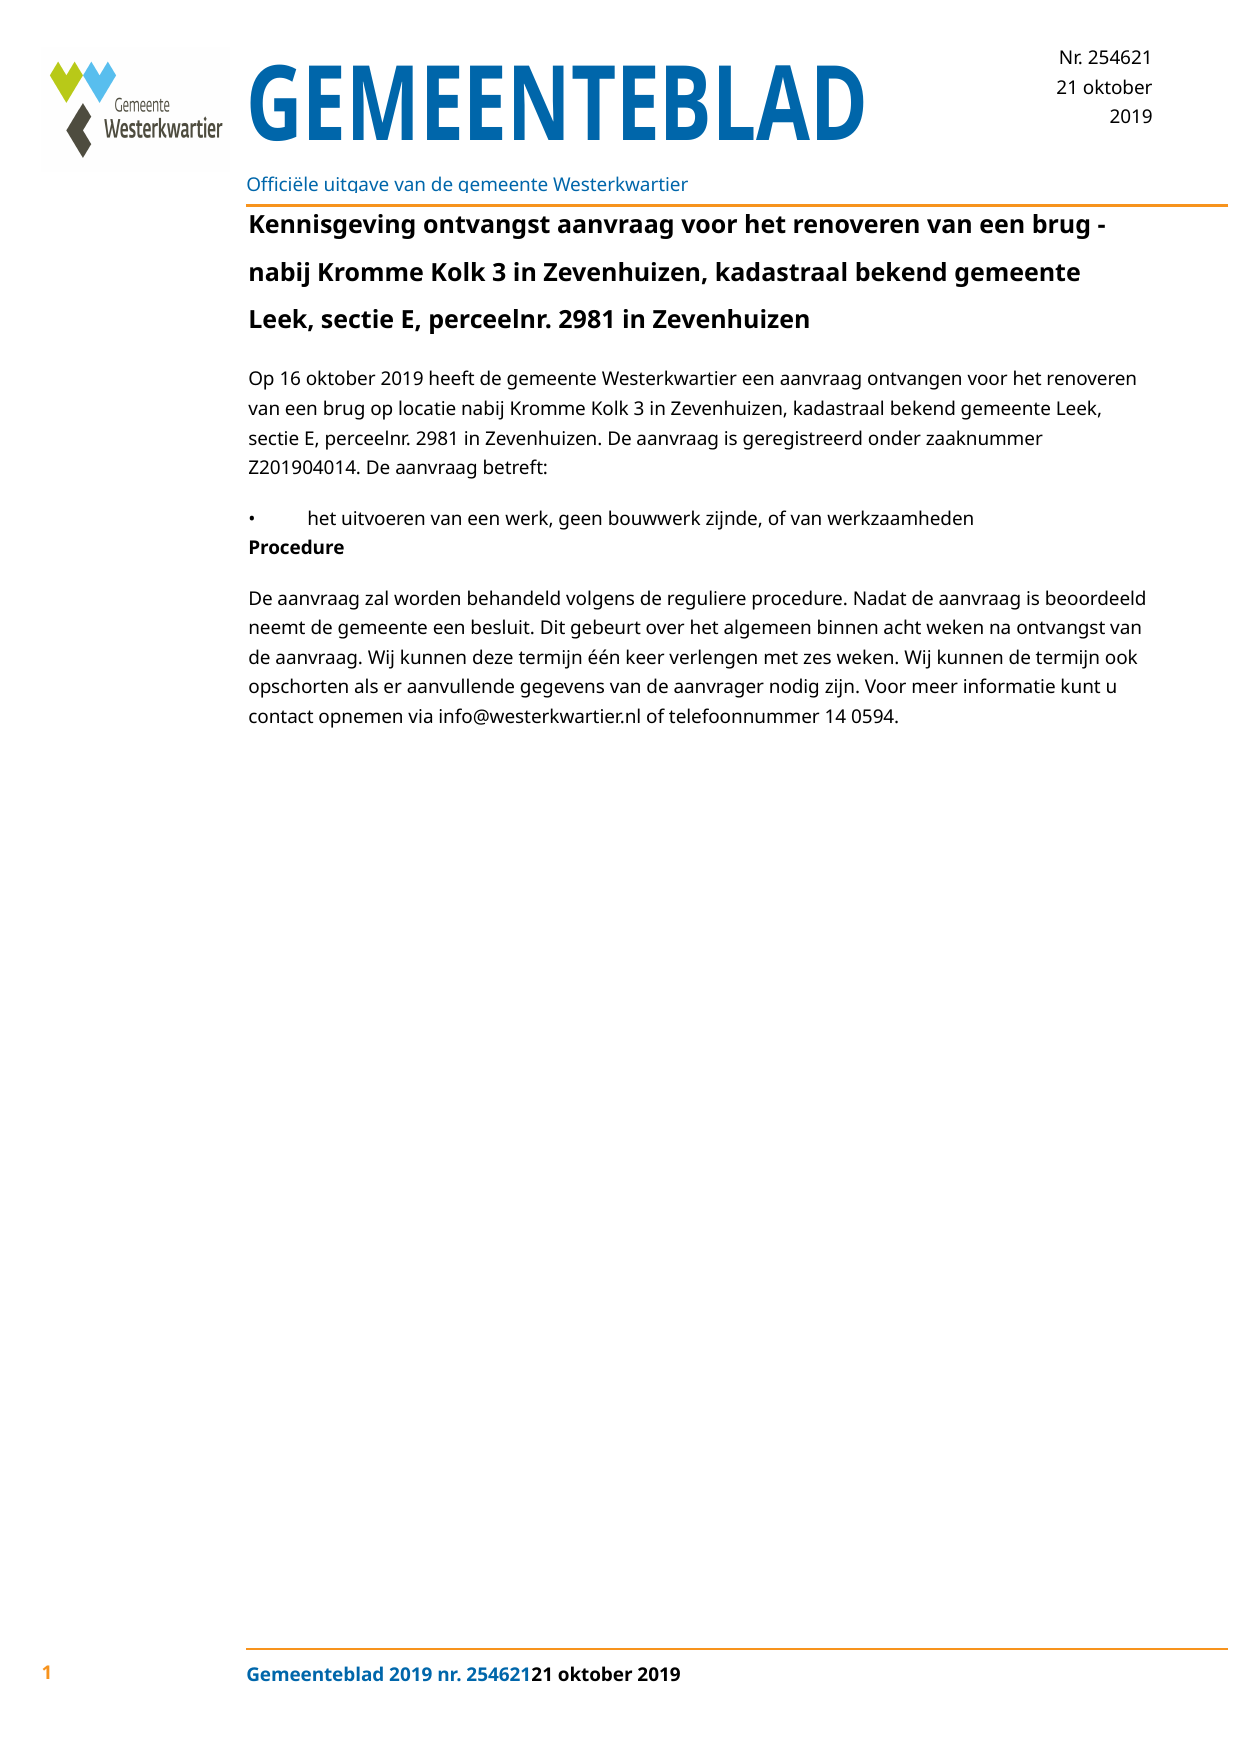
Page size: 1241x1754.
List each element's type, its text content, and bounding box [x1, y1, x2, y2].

picture [41, 47, 231, 172]
text Procedure [248, 534, 1152, 560]
text Kennisgeving ontvangst aanvraag voor het renoveren van een brug - nabij Kromme Kolk 3 in Zevenhuizen, kadastraal bekend gemeente Leek, sectie E, perceelnr. 2981 in Zevenhuizen [248, 207, 1152, 336]
text De aanvraag zal worden behandeld volgens de reguliere procedure. Nadat de aanvraag is beoordeeld neemt de gemeente een besluit. Dit gebeurt over het algemeen binnen acht weken na ontvangst van de aanvraag. Wij kunnen deze termijn één keer verlengen met zes weken. Wij kunnen de termijn ook opschorten als er aanvullende gegevens van de aanvrager nodig zijn. Voor meer informatie kunt u contact opnemen via info@westerkwartier.nl of telefoonnummer 14 0594. [248, 585, 1152, 729]
text Op 16 oktober 2019 heeft de gemeente Westerkwartier een aanvraag ontvangen voor het renoveren van een brug op locatie nabij Kromme Kolk 3 in Zevenhuizen, kadastraal bekend gemeente Leek, sectie E, perceelnr. 2981 in Zevenhuizen. De aanvraag is geregistreerd onder zaaknummer Z201904014. De aanvraag betreft: [248, 366, 1152, 480]
list het uitvoeren van een werk, geen bouwwerk zijnde, of van werkzaamheden [248, 505, 1152, 530]
